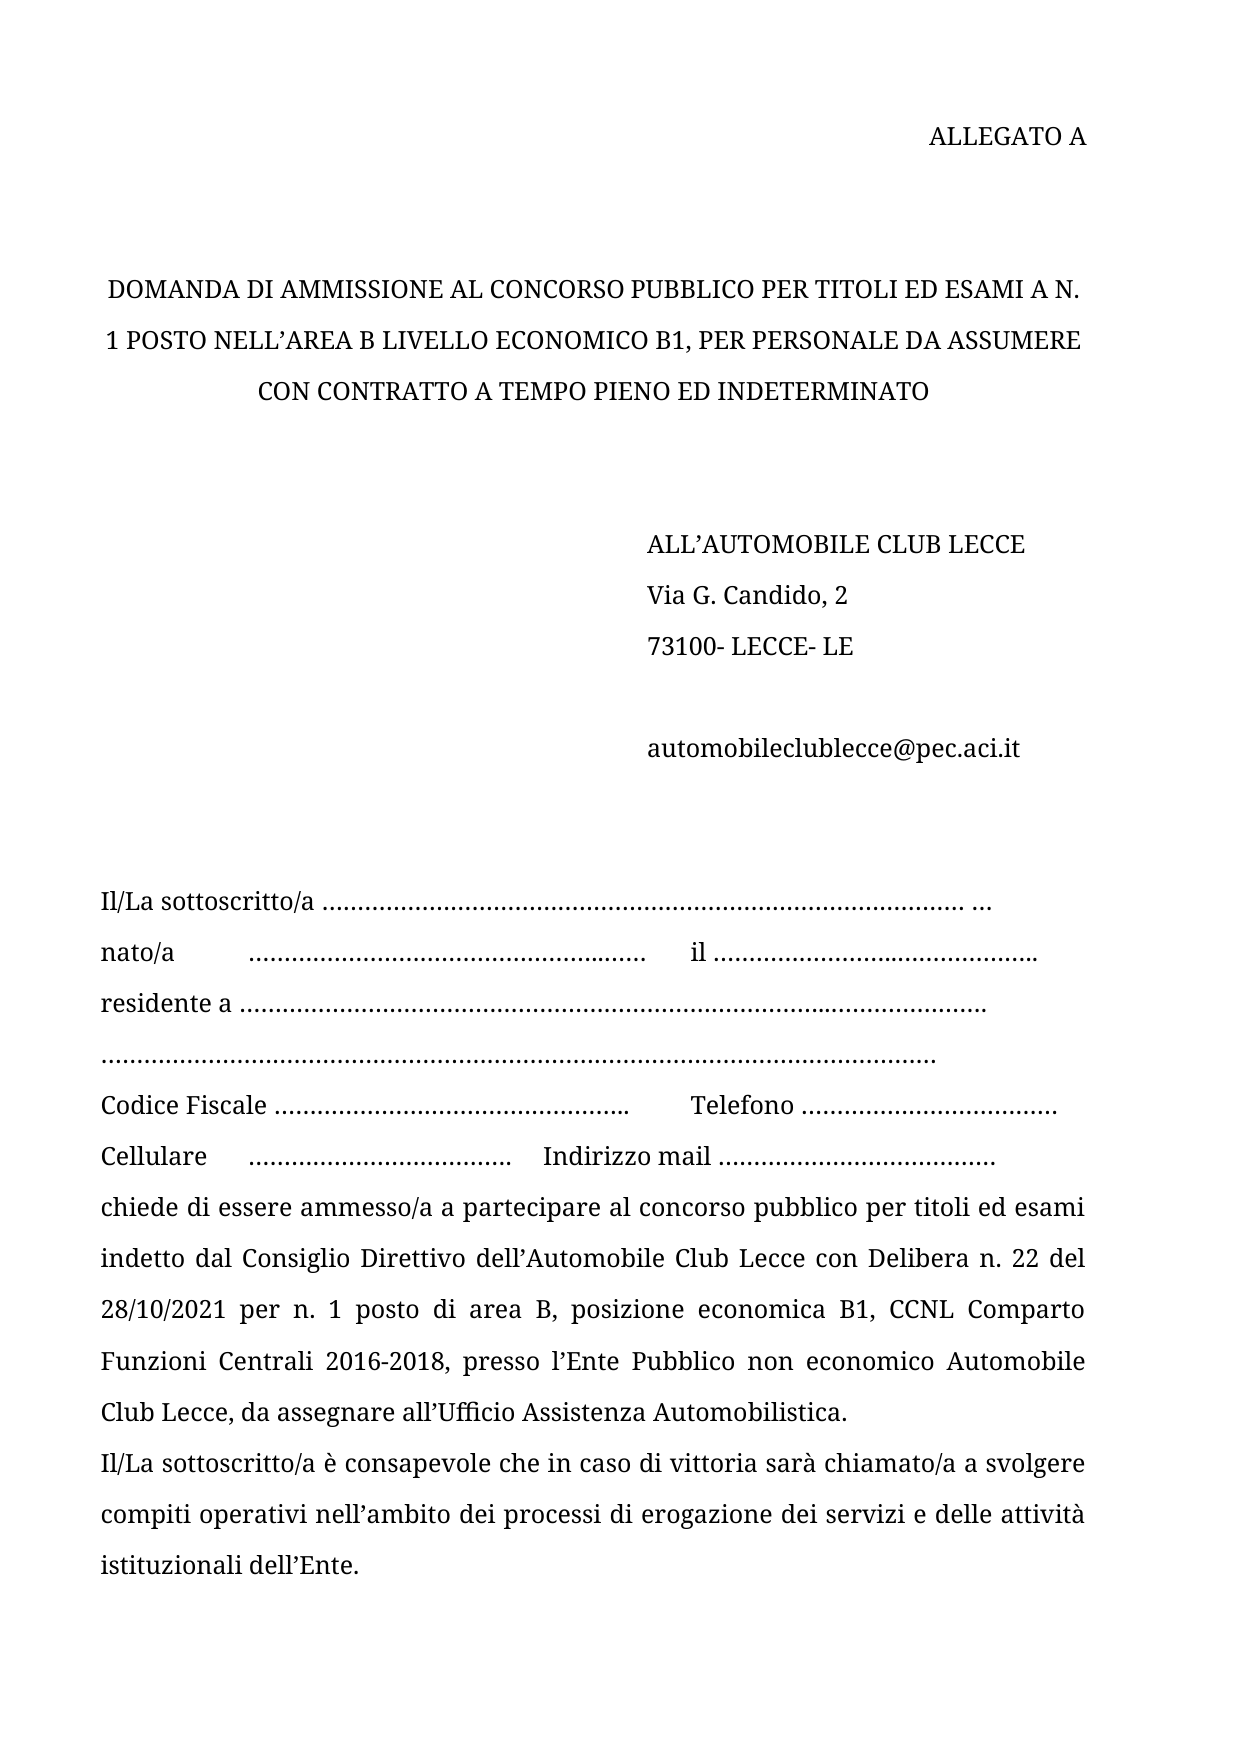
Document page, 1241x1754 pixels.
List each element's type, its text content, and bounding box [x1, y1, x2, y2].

text automobileclublecce@pec.aci.it [647, 731, 1087, 765]
text Il/La sottoscritto/a ……………………………………………………………………………… … [100, 884, 1087, 918]
text ALLEGATO A [100, 118, 1087, 152]
text Il/La sottoscritto/a è consapevole che in caso di vittoria sarà chiamato/a a svolgere compiti operativi nell’ambito dei processi di erogazione dei servizi e delle attività istituzionali dell’Ente. [100, 1445, 1087, 1581]
text Via G. Candido, 2 [647, 577, 1087, 612]
text ……………………………………………………………………………………………………… [100, 1037, 1087, 1071]
text chiede di essere ammesso/a a partecipare al concorso pubblico per titoli ed esami indetto dal Consiglio Direttivo dell’Automobile Club Lecce con Delibera n. 22 del 28/10/2021 per n. 1 posto di area B, posizione economica B1, CCNL Comparto Funzioni Centrali 2016-2018, presso l’Ente Pubblico non economico Automobile Club Lecce, da assegnare all’Ufficio Assistenza Automobilistica. [100, 1190, 1087, 1428]
text nato/a …………………………………………..…… il ……………………..……………….. [100, 935, 1087, 969]
text DOMANDA DI AMMISSIONE AL CONCORSO PUBBLICO PER TITOLI ED ESAMI A N. 1 POSTO NELL’AREA B LIVELLO ECONOMICO B1, PER PERSONALE DA ASSUMERE CON CONTRATTO A TEMPO PIENO ED INDETERMINATO [100, 271, 1087, 407]
text Codice Fiscale ………………………………………….. Telefono ……………………………… [100, 1088, 1087, 1122]
text ALL’AUTOMOBILE CLUB LECCE [647, 526, 1087, 561]
text Cellulare ………………………………. Indirizzo mail ………………………………… [100, 1139, 1087, 1173]
text residente a ………………………………………………………………………..…………………. [100, 986, 1087, 1020]
text 73100- LECCE- LE [647, 628, 1087, 663]
